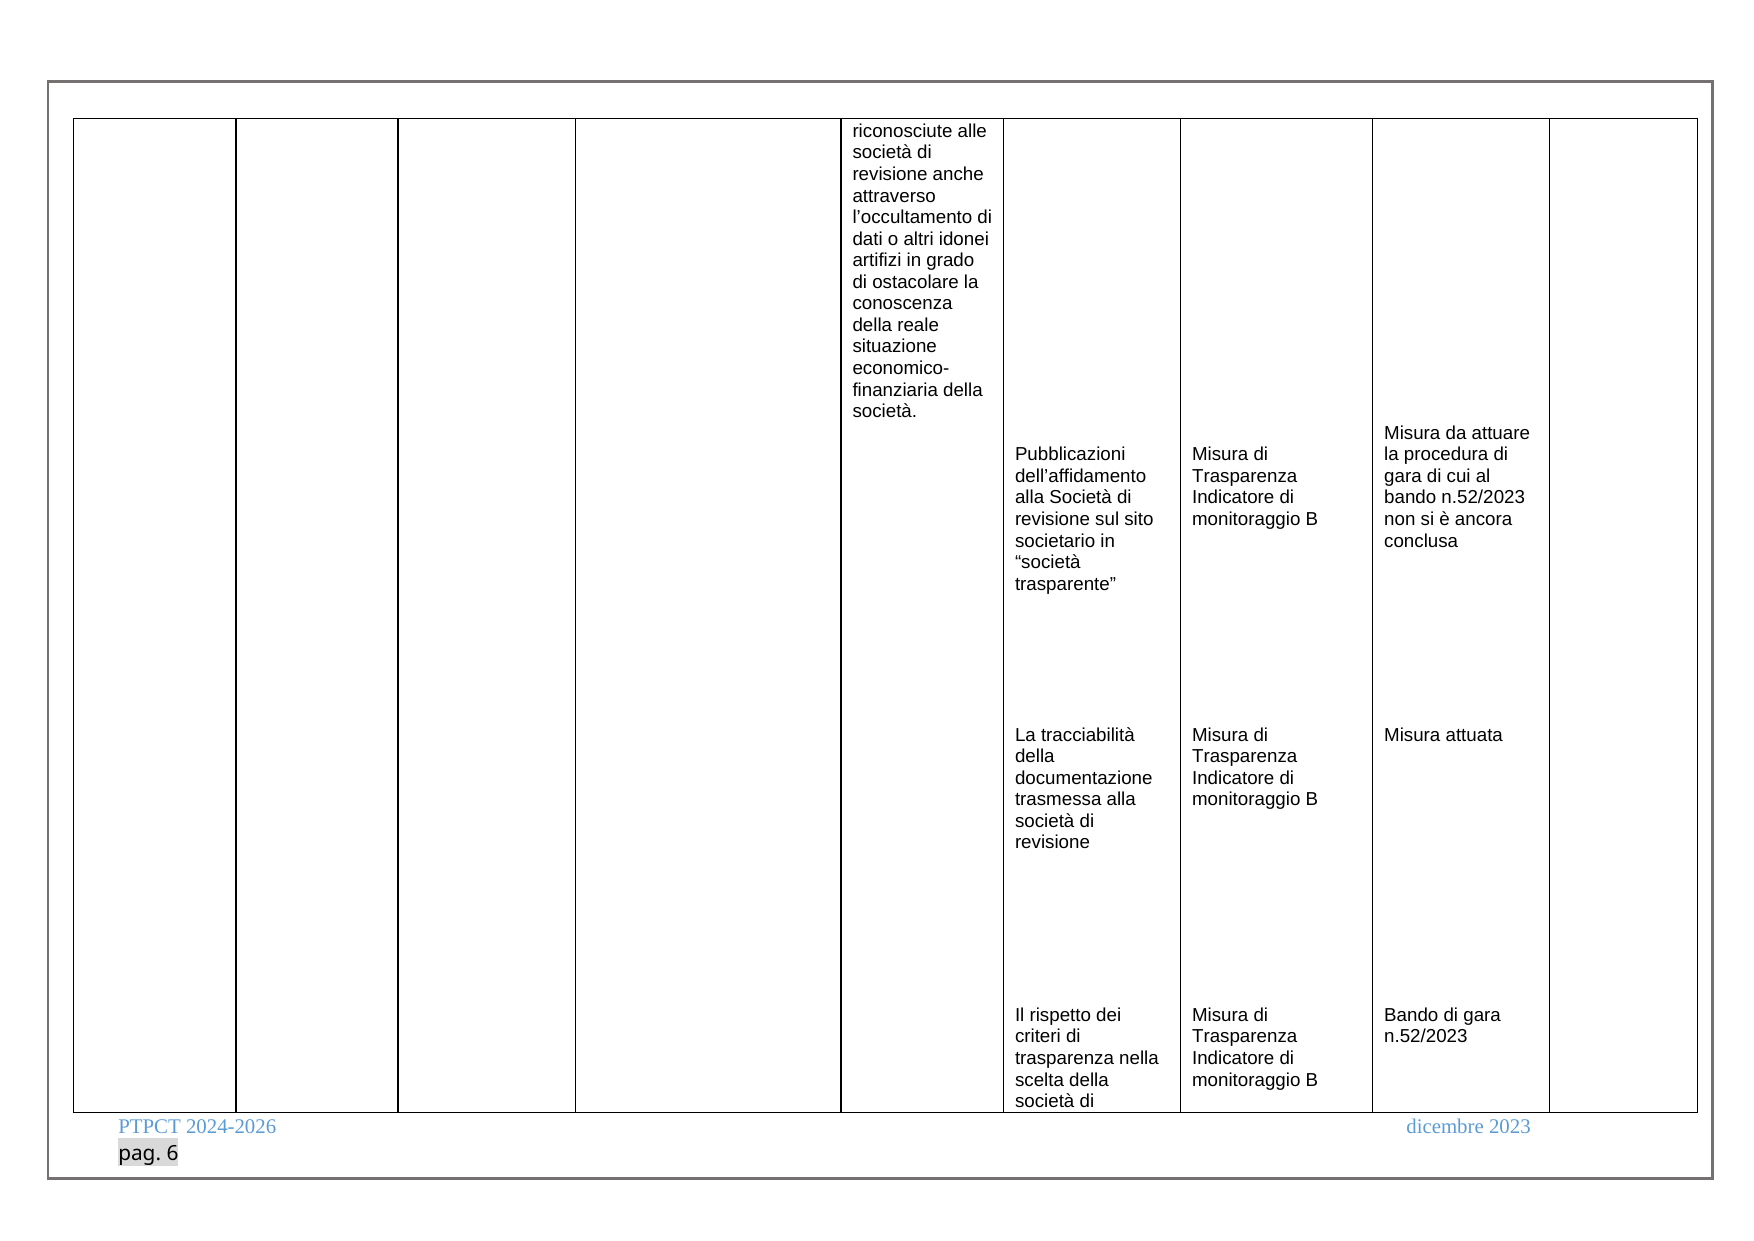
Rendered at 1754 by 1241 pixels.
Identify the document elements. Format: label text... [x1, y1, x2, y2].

table_cell Misura da attuare la procedura di gara di cui al bando n.52/2023 non si è ancora conclusa Misura attuata Bando di gara n.52/2023 [1373, 119, 1549, 1112]
table_cell [74, 119, 235, 1112]
table_cell [399, 119, 575, 1112]
table_cell [1550, 119, 1697, 1112]
table_cell Misura di Trasparenza Indicatore di monitoraggio B Misura di Trasparenza Indicatore di monitoraggio B Misura di Trasparenza Indicatore di monitoraggio B [1181, 119, 1372, 1112]
table_cell [576, 119, 840, 1112]
table_cell [237, 119, 397, 1112]
table_cell Pubblicazioni dell’affidamento alla Società di revisione sul sito societario in “società trasparente” La tracciabilità della documentazione trasmessa alla società di revisione Il rispetto dei criteri di trasparenza nella scelta della società di [1004, 119, 1180, 1112]
table_cell riconosciute alle società di revisione anche attraverso l’occultamento di dati o altri idonei artifizi in grado di ostacolare la conoscenza della reale situazione economico-finanziaria della società. [842, 119, 1003, 1112]
